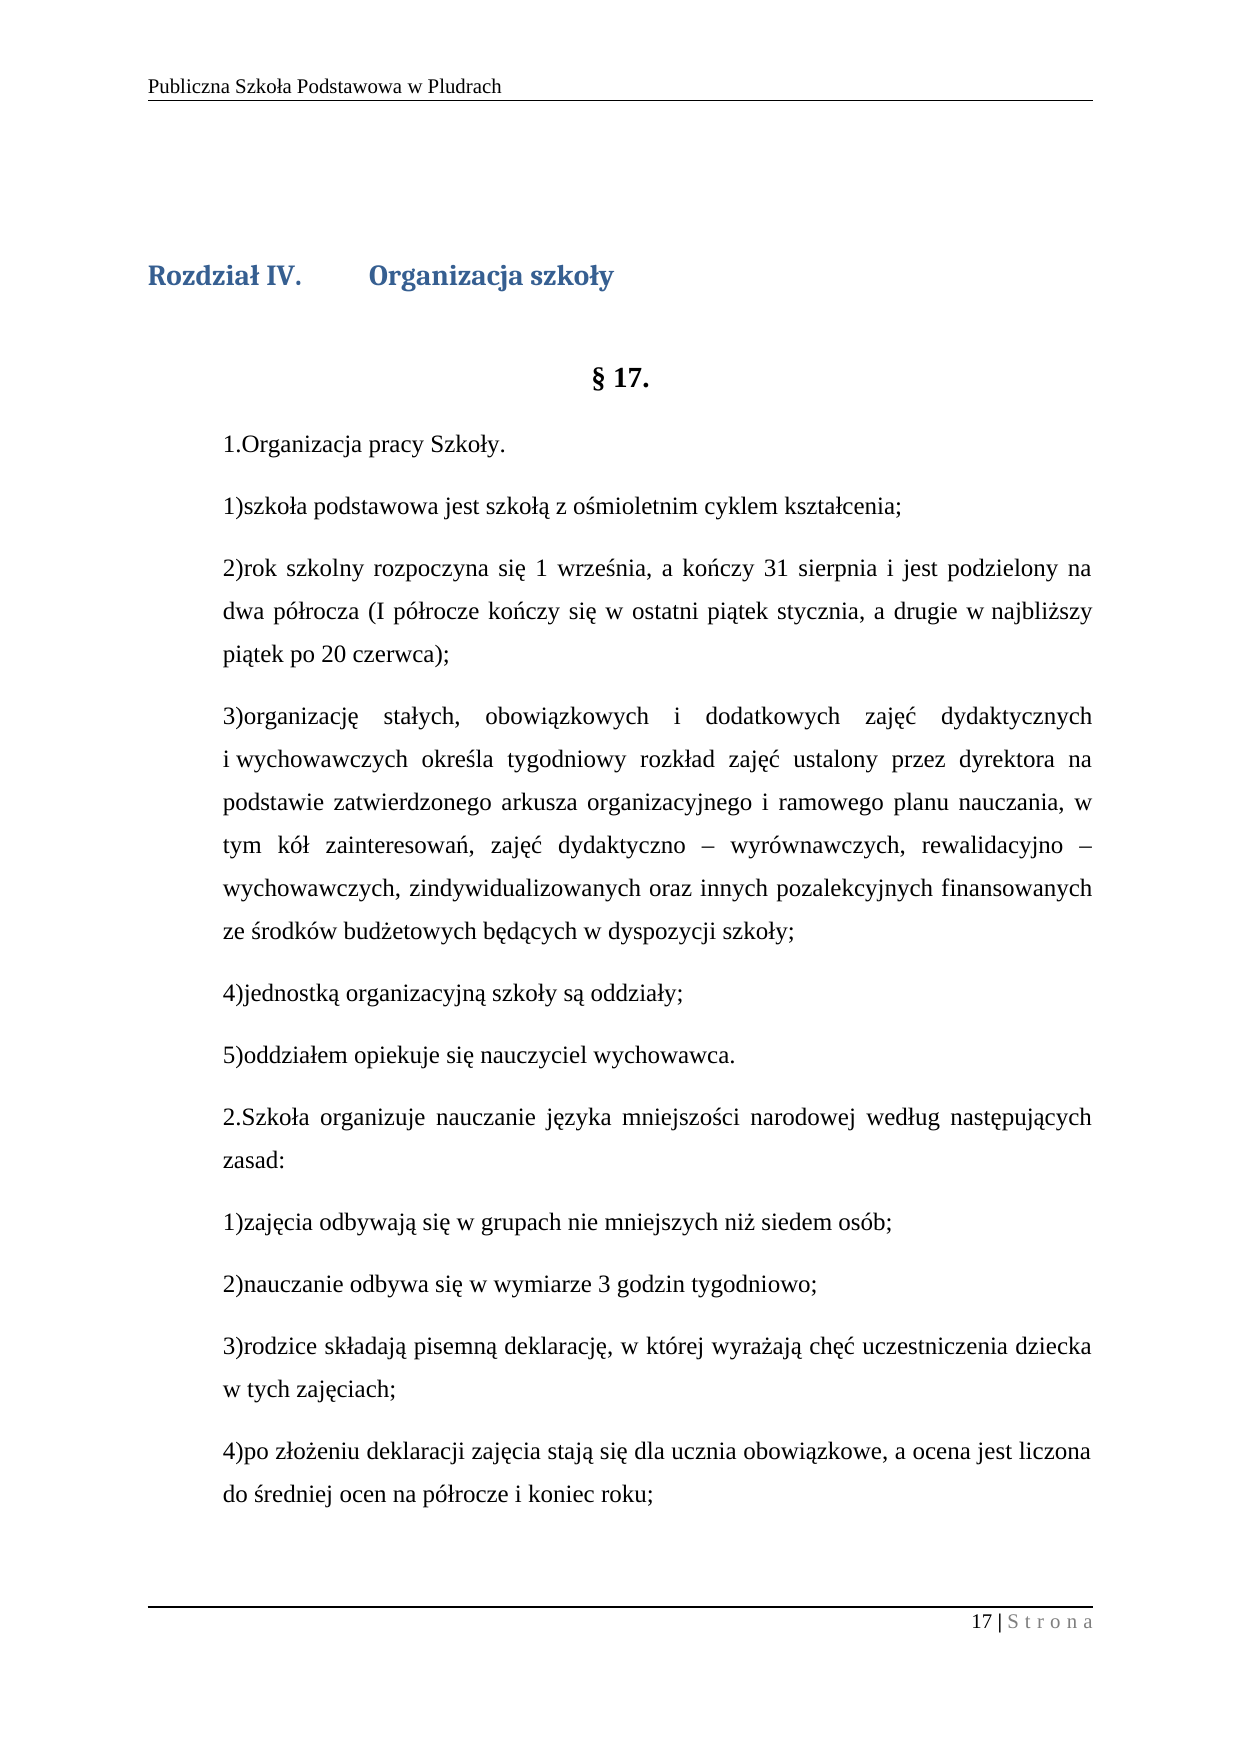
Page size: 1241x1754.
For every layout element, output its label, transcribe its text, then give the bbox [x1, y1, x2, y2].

subtitle Rozdział IV. Organizacja szkoły [148, 259, 1093, 293]
list nauczanie odbywa się w wymiarze 3 godzin tygodniowo; [223, 1269, 1093, 1298]
list po złożeniu deklaracji zajęcia stają się dla ucznia obowiązkowe, a ocena jest liczona do średniej ocen na półrocze i koniec roku; [223, 1436, 1093, 1508]
list oddziałem opiekuje się nauczyciel wychowawca. [223, 1040, 1093, 1069]
list organizację stałych, obowiązkowych i dodatkowych zajęć dydaktycznych i wychowawczych określa tygodniowy rozkład zajęć ustalony przez dyrektora na podstawie zatwierdzonego arkusza organizacyjnego i ramowego planu nauczania, w tym kół zainteresowań, zajęć dydaktyczno – wyrównawczych, rewalidacyjno – wychowawczych, zindywidualizowanych oraz innych pozalekcyjnych finansowanych ze środków budżetowych będących w dyspozycji szkoły; [223, 701, 1093, 945]
list rok szkolny rozpoczyna się 1 września, a kończy 31 sierpnia i jest podzielony na dwa półrocza (I półrocze kończy się w ostatni piątek stycznia, a drugie w najbliższy piątek po 20 czerwca); [223, 553, 1093, 668]
text § 17. [148, 360, 1093, 393]
list Organizacja pracy Szkoły. [223, 429, 1093, 458]
list Szkoła organizuje nauczanie języka mniejszości narodowej według następujących zasad: [223, 1102, 1093, 1174]
list szkoła podstawowa jest szkołą z ośmioletnim cyklem kształcenia; [223, 491, 1093, 519]
list zajęcia odbywają się w grupach nie mniejszych niż siedem osób; [223, 1207, 1093, 1236]
list jednostką organizacyjną szkoły są oddziały; [223, 978, 1093, 1007]
list rodzice składają pisemną deklarację, w której wyrażają chęć uczestniczenia dziecka w tych zajęciach; [223, 1331, 1093, 1403]
